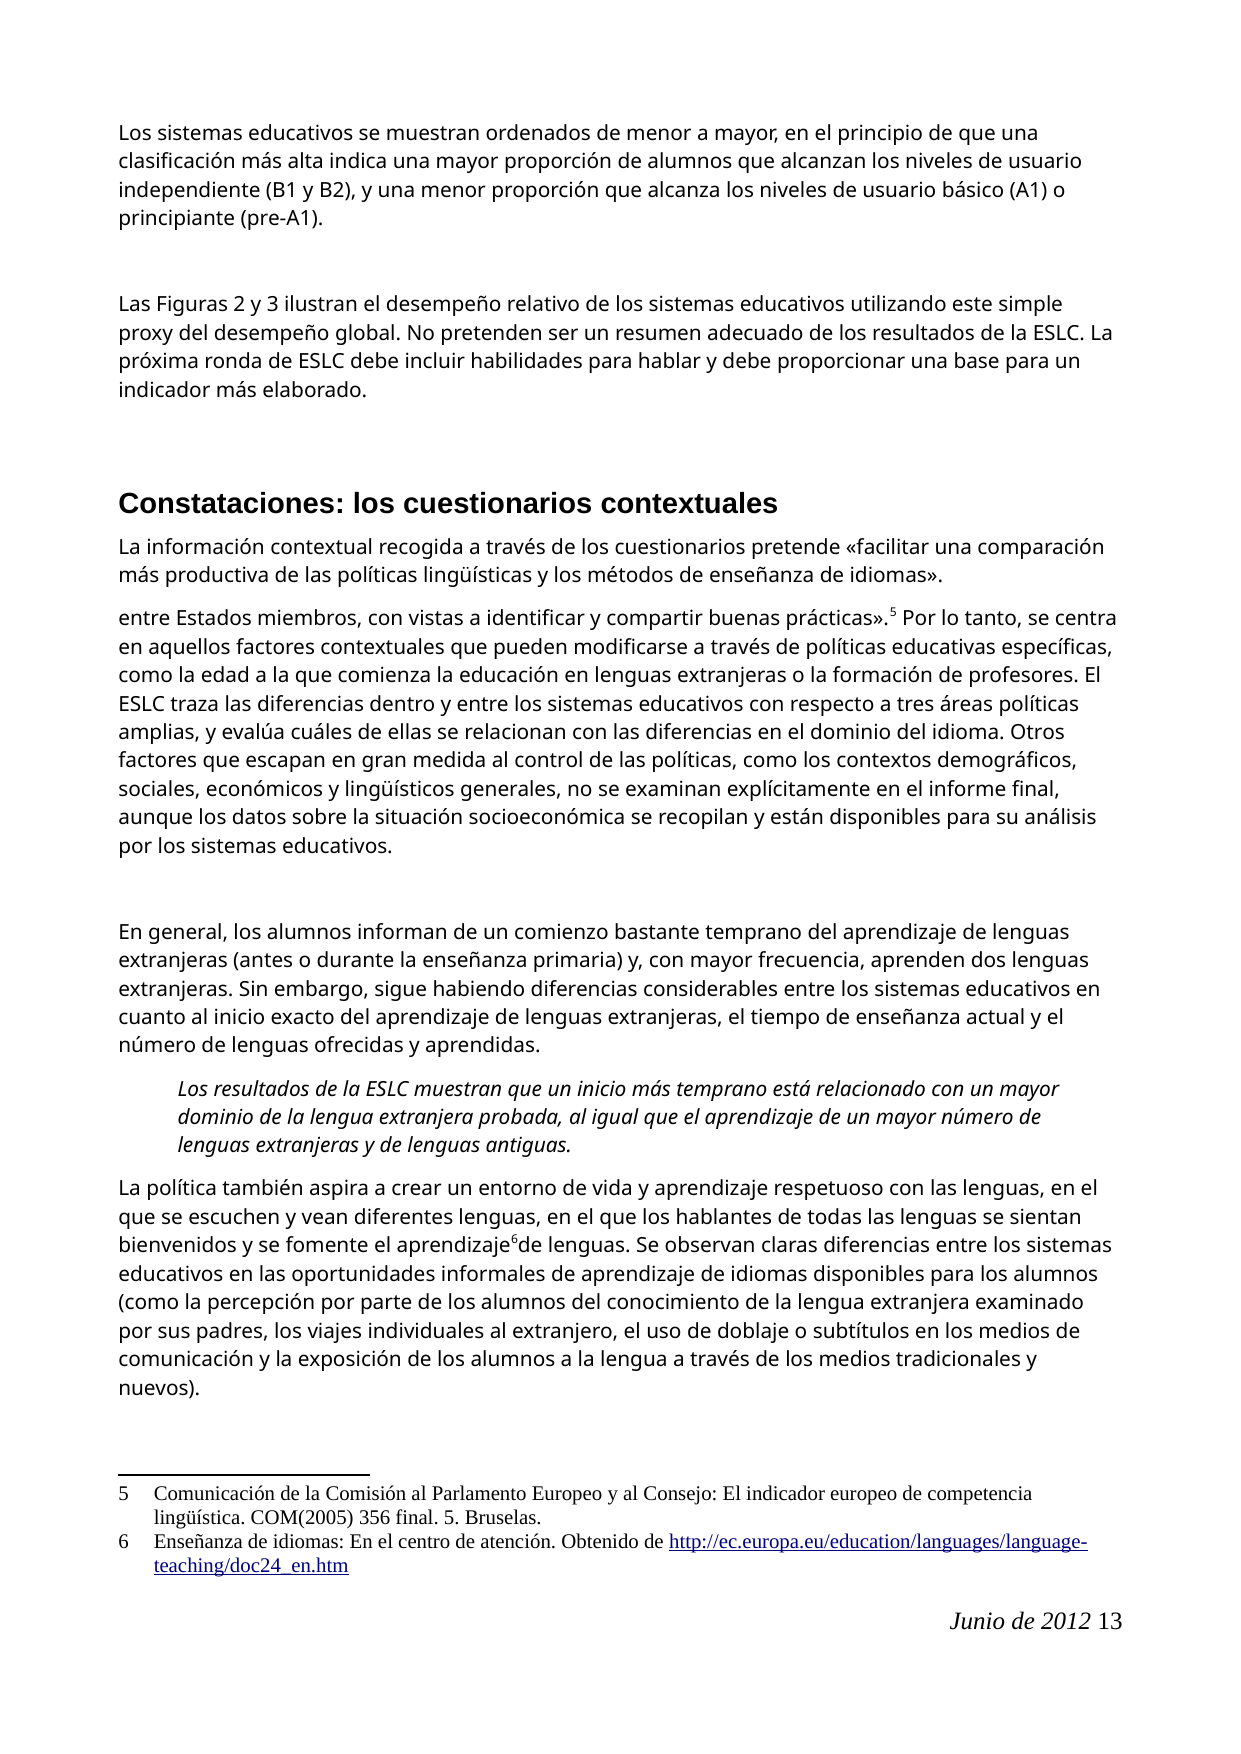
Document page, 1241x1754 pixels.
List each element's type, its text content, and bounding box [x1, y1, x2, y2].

text En general, los alumnos informan de un comienzo bastante temprano del aprendizaje de lenguas extranjeras (antes o durante la enseñanza primaria) y, con mayor frecuencia, aprenden dos lenguas extranjeras. Sin embargo, sigue habiendo diferencias considerables entre los sistemas educativos en cuanto al inicio exacto del aprendizaje de lenguas extranjeras, el tiempo de enseñanza actual y el número de lenguas ofrecidas y aprendidas. [118, 917, 1122, 1059]
text Las Figuras 2 y 3 ilustran el desempeño relativo de los sistemas educativos utilizando este simple proxy del desempeño global. No pretenden ser un resumen adecuado de los resultados de la ESLC. La próxima ronda de ESLC debe incluir habilidades para hablar y debe proporcionar una base para un indicador más elaborado. [118, 289, 1122, 403]
text entre Estados miembros, con vistas a identificar y compartir buenas prácticas». Por lo tanto, se centra en aquellos factores contextuales que pueden modificarse a través de políticas educativas específicas, como la edad a la que comienza la educación en lenguas extranjeras o la formación de profesores. El ESLC traza las diferencias dentro y entre los sistemas educativos con respecto a tres áreas políticas amplias, y evalúa cuáles de ellas se relacionan con las diferencias en el dominio del idioma. Otros factores que escapan en gran medida al control de las políticas, como los contextos demográficos, sociales, económicos y lingüísticos generales, no se examinan explícitamente en el informe final, aunque los datos sobre la situación socioeconómica se recopilan y están disponibles para su análisis por los sistemas educativos. [118, 603, 1122, 859]
text Comunicación de la Comisión al Parlamento Europeo y al Consejo: El indicador europeo de competencia lingüística. COM(2005) 356 final. 5. Bruselas. [118, 1481, 1122, 1529]
text Los resultados de la ESLC muestran que un inicio más temprano está relacionado con un mayor dominio de la lengua extranjera probada, al igual que el aprendizaje de un mayor número de lenguas extranjeras y de lenguas antiguas. [177, 1074, 1122, 1159]
subtitle Constataciones: los cuestionarios contextuales [118, 486, 1122, 519]
text Enseñanza de idiomas: En el centro de atención. Obtenido de http://ec.europa.eu/education/languages/language-teaching/doc24_en.htm [118, 1529, 1122, 1577]
text Los sistemas educativos se muestran ordenados de menor a mayor, en el principio de que una clasificación más alta indica una mayor proporción de alumnos que alcanzan los niveles de usuario independiente (B1 y B2), y una menor proporción que alcanza los niveles de usuario básico (A1) o principiante (pre-A1). [118, 118, 1122, 232]
text La política también aspira a crear un entorno de vida y aprendizaje respetuoso con las lenguas, en el que se escuchen y vean diferentes lenguas, en el que los hablantes de todas las lenguas se sientan bienvenidos y se fomente el aprendizajede lenguas. Se observan claras diferencias entre los sistemas educativos en las oportunidades informales de aprendizaje de idiomas disponibles para los alumnos (como la percepción por parte de los alumnos del conocimiento de la lengua extranjera examinado por sus padres, los viajes individuales al extranjero, el uso de doblaje o subtítulos en los medios de comunicación y la exposición de los alumnos a la lengua a través de los medios tradicionales y nuevos). [118, 1173, 1122, 1401]
text La información contextual recogida a través de los cuestionarios pretende «facilitar una comparación más productiva de las políticas lingüísticas y los métodos de enseñanza de idiomas». [118, 532, 1122, 589]
